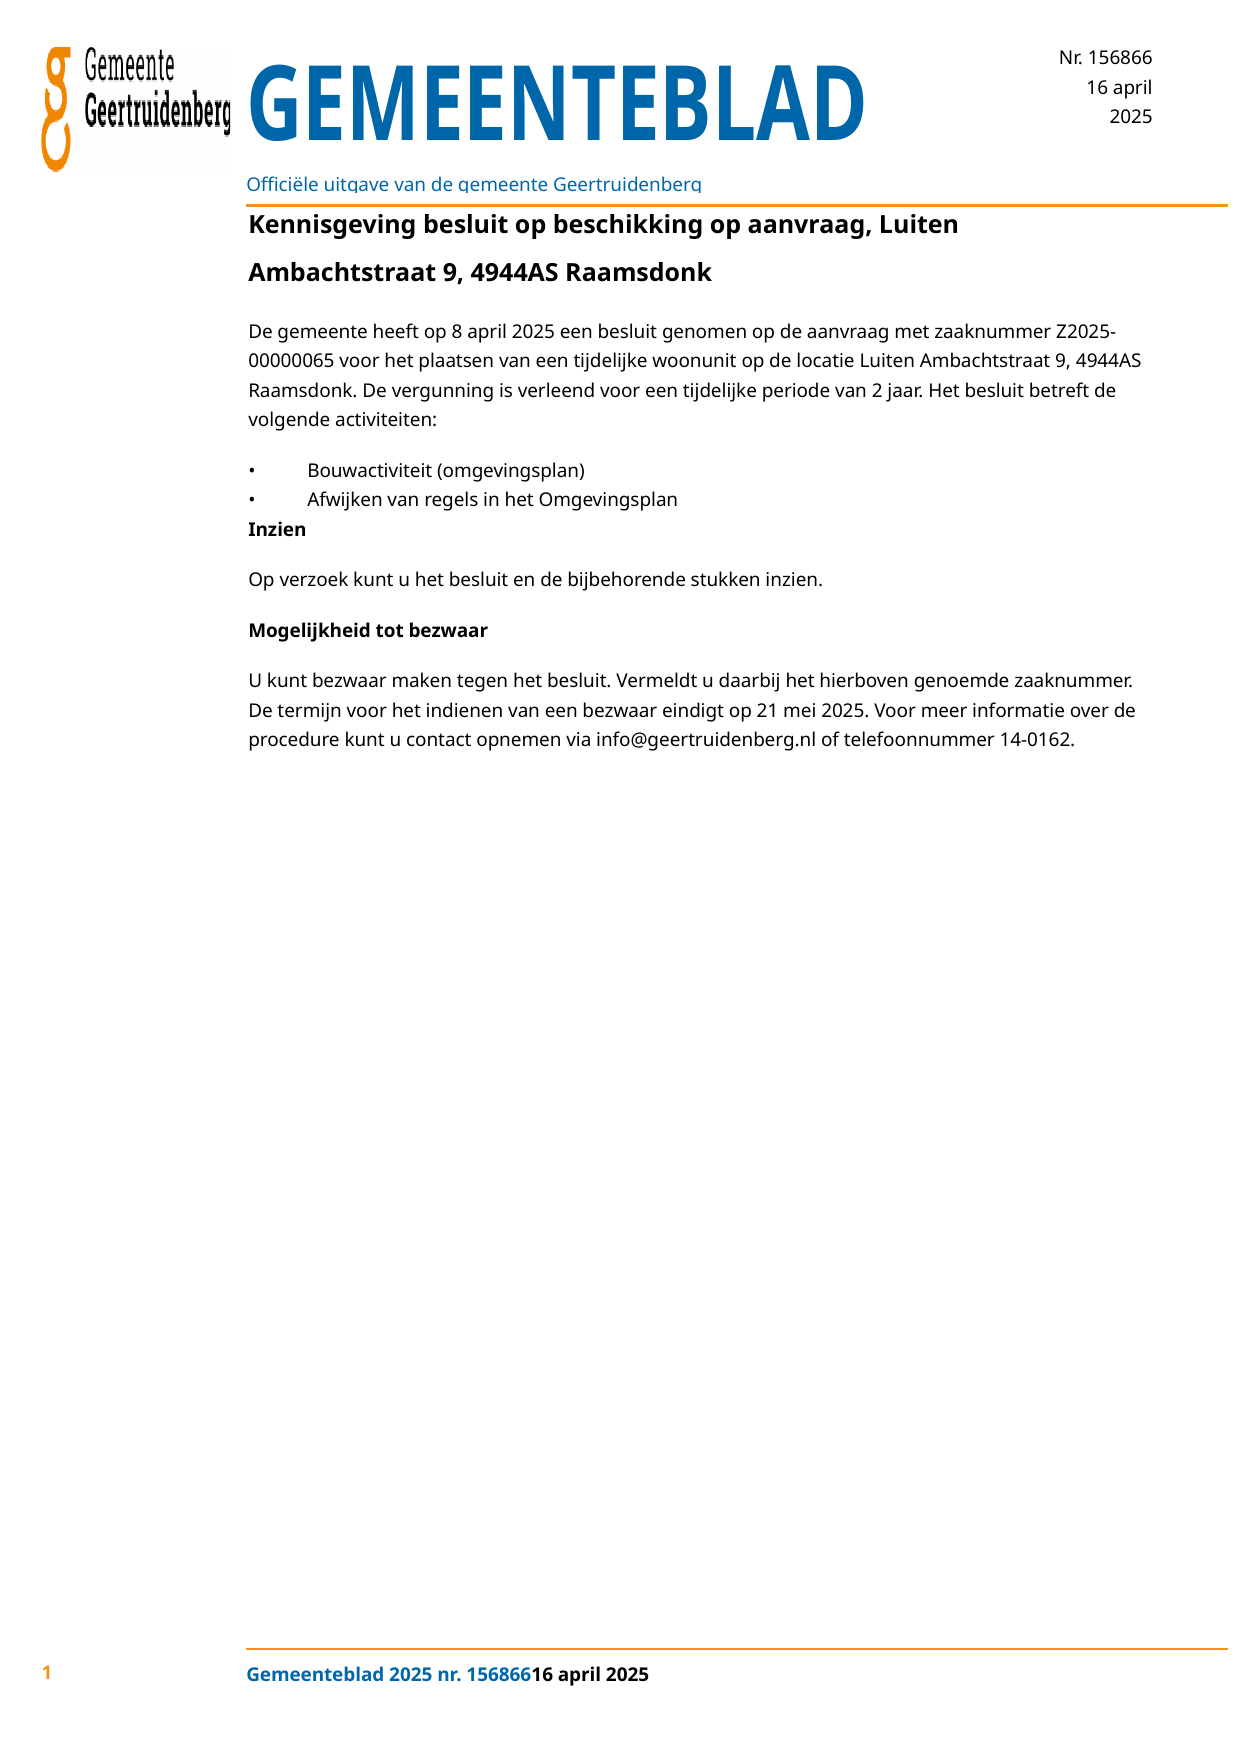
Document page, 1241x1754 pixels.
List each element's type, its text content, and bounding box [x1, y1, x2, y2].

text Inzien [248, 516, 1152, 542]
list Bouwactiviteit (omgevingsplan) [248, 457, 1152, 483]
text Op verzoek kunt u het besluit en de bijbehorende stukken inzien. [248, 567, 1152, 592]
list Afwijken van regels in het Omgevingsplan [248, 487, 1152, 512]
text Mogelijkheid tot bezwaar [248, 617, 1152, 643]
text De gemeente heeft op 8 april 2025 een besluit genomen op de aanvraag met zaaknummer Z2025-00000065 voor het plaatsen van een tijdelijke woonunit op de locatie Luiten Ambachtstraat 9, 4944AS Raamsdonk. De vergunning is verleend voor een tijdelijke periode van 2 jaar. Het besluit betreft de volgende activiteiten: [248, 318, 1152, 432]
text U kunt bezwaar maken tegen het besluit. Vermeldt u daarbij het hierboven genoemde zaaknummer. De termijn voor het indienen van een bezwaar eindigt op 21 mei 2025. Voor meer informatie over de procedure kunt u contact opnemen via info@geertruidenberg.nl of telefoonnummer 14-0162. [248, 667, 1152, 752]
text Kennisgeving besluit op beschikking op aanvraag, Luiten Ambachtstraat 9, 4944AS Raamsdonk [248, 207, 1152, 288]
picture [41, 47, 231, 172]
